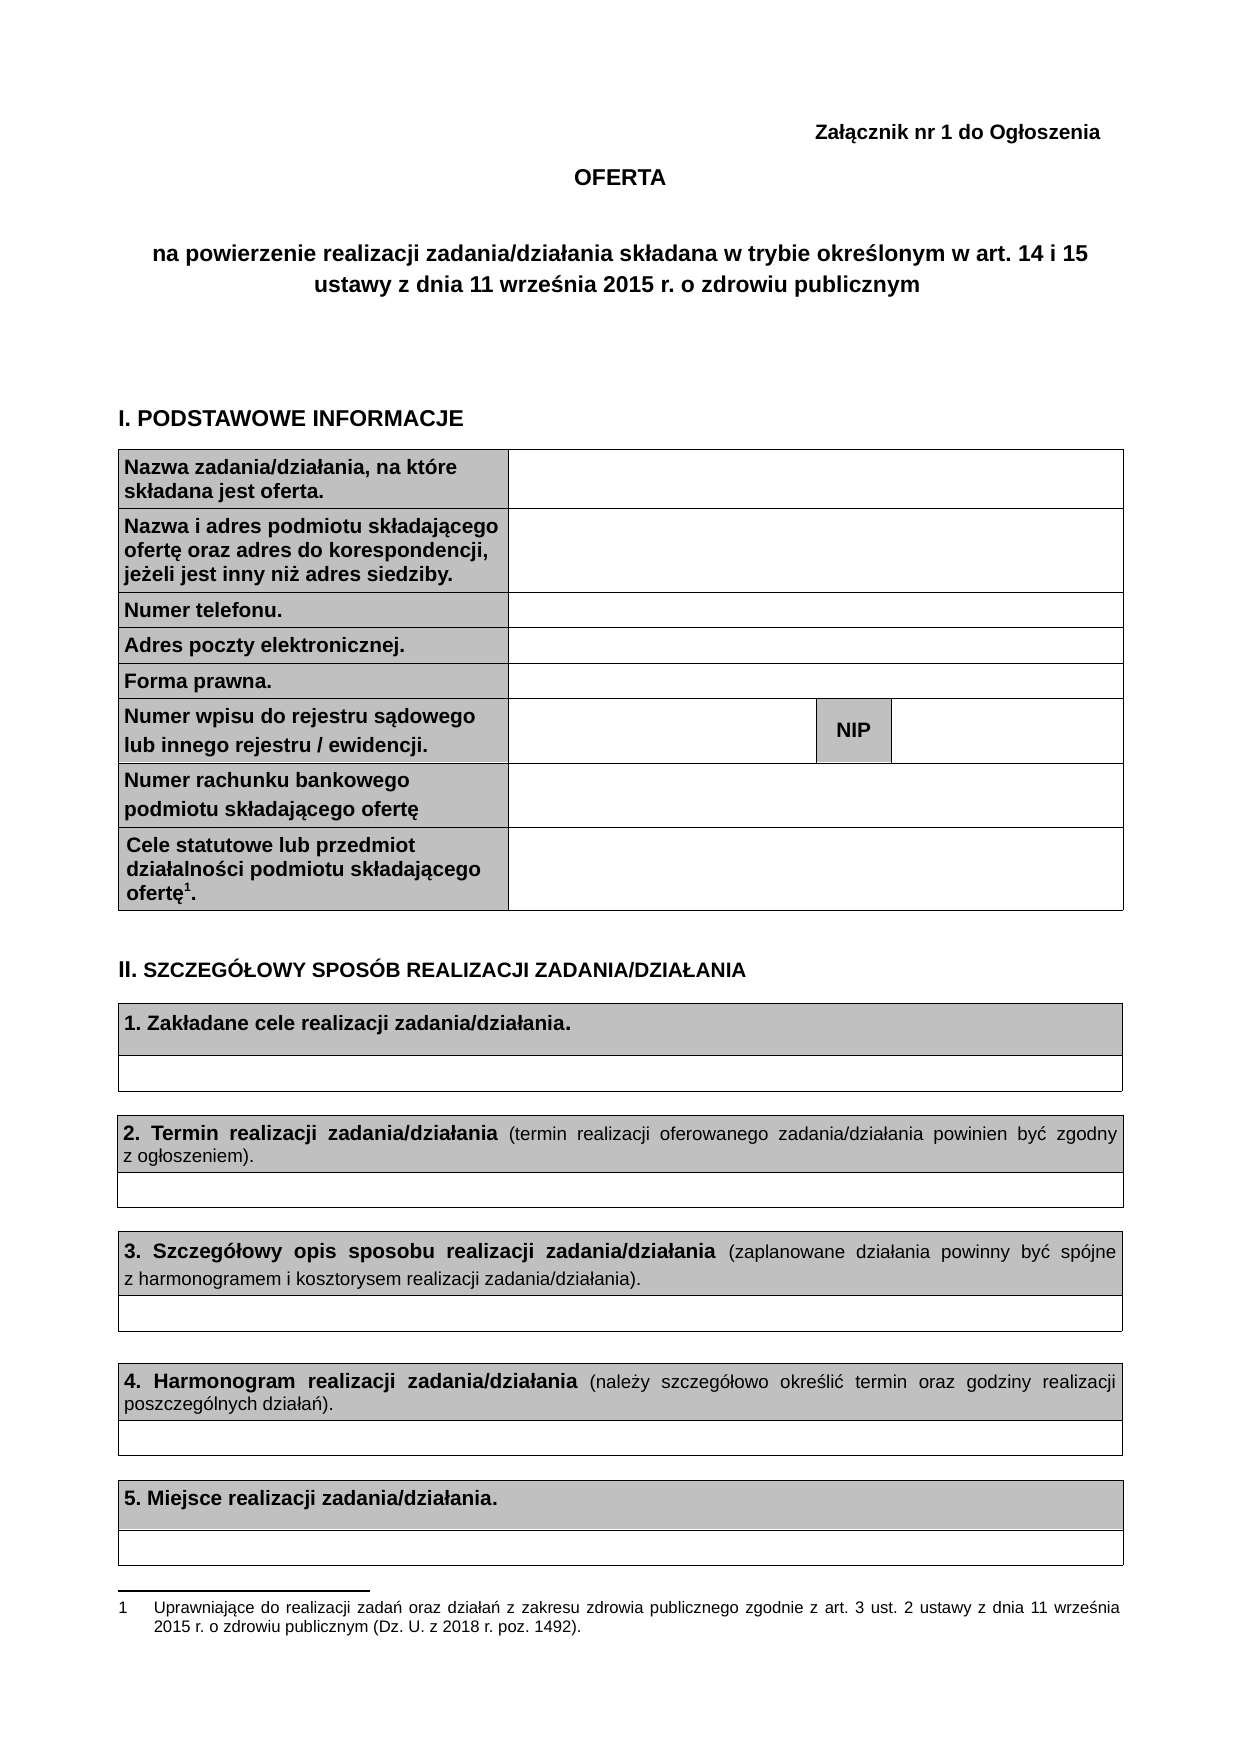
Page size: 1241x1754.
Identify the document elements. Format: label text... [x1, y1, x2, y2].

table_cell [119, 1531, 1123, 1565]
table_cell [509, 509, 1123, 592]
table_cell [892, 699, 1123, 762]
table_cell [118, 1173, 1123, 1207]
table_header [509, 450, 1123, 508]
table_cell NIP [817, 699, 891, 762]
table_cell Forma prawna. [119, 664, 508, 698]
table_cell Numer wpisu do rejestru sądowego lub innego rejestru / ewidencji. [119, 699, 508, 762]
table_cell [509, 664, 1123, 698]
table_header 2. Termin realizacji zadania/działania (termin realizacji oferowanego zadania/działania powinien być zgodny z ogłoszeniem). [118, 1116, 1123, 1172]
table_header 4. Harmonogram realizacji zadania/działania (należy szczegółowo określić termin oraz godziny realizacji poszczególnych działań). [119, 1364, 1122, 1420]
table_cell [509, 593, 1123, 627]
table_cell Numer rachunku bankowego podmiotu składającego ofertę [119, 764, 508, 827]
table_cell Nazwa i adres podmiotu składającego ofertę oraz adres do korespondencji, jeżeli jest inny niż adres siedziby. [119, 509, 508, 592]
text II. SZCZEGÓŁOWY SPOSÓB REALIZACJI ZADANIA/DZIAŁANIA [118, 956, 1122, 983]
table_cell [509, 828, 1123, 910]
table_cell [119, 1296, 1122, 1331]
text I. PODSTAWOWE INFORMACJE [118, 405, 1122, 432]
table_header 5. Miejsce realizacji zadania/działania. [119, 1481, 1123, 1529]
table_cell [509, 628, 1123, 663]
table_header Nazwa zadania/działania, na które składana jest oferta. [119, 450, 508, 508]
text Załącznik nr 1 do Ogłoszenia [118, 118, 1122, 144]
table_cell Cele statutowe lub przedmiot działalności podmiotu składającego ofertę. [119, 828, 508, 910]
text OFERTA [118, 164, 1122, 191]
table_cell Adres poczty elektronicznej. [119, 628, 508, 663]
table_cell [509, 764, 1123, 827]
table_header 1. Zakładane cele realizacji zadania/działania. [119, 1004, 1122, 1055]
text na powierzenie realizacji zadania/działania składana w trybie określonym w art. 14 i 15 ustawy z dnia 11 września 2015 r. o zdrowiu publicznym [118, 240, 1122, 298]
table_cell [119, 1421, 1122, 1455]
table_cell [119, 1056, 1122, 1091]
table_header 3. Szczegółowy opis sposobu realizacji zadania/działania (zaplanowane działania powinny być spójne z harmonogramem i kosztorysem realizacji zadania/działania). [119, 1232, 1122, 1295]
table_cell [509, 699, 816, 762]
table_cell Numer telefonu. [119, 593, 508, 627]
